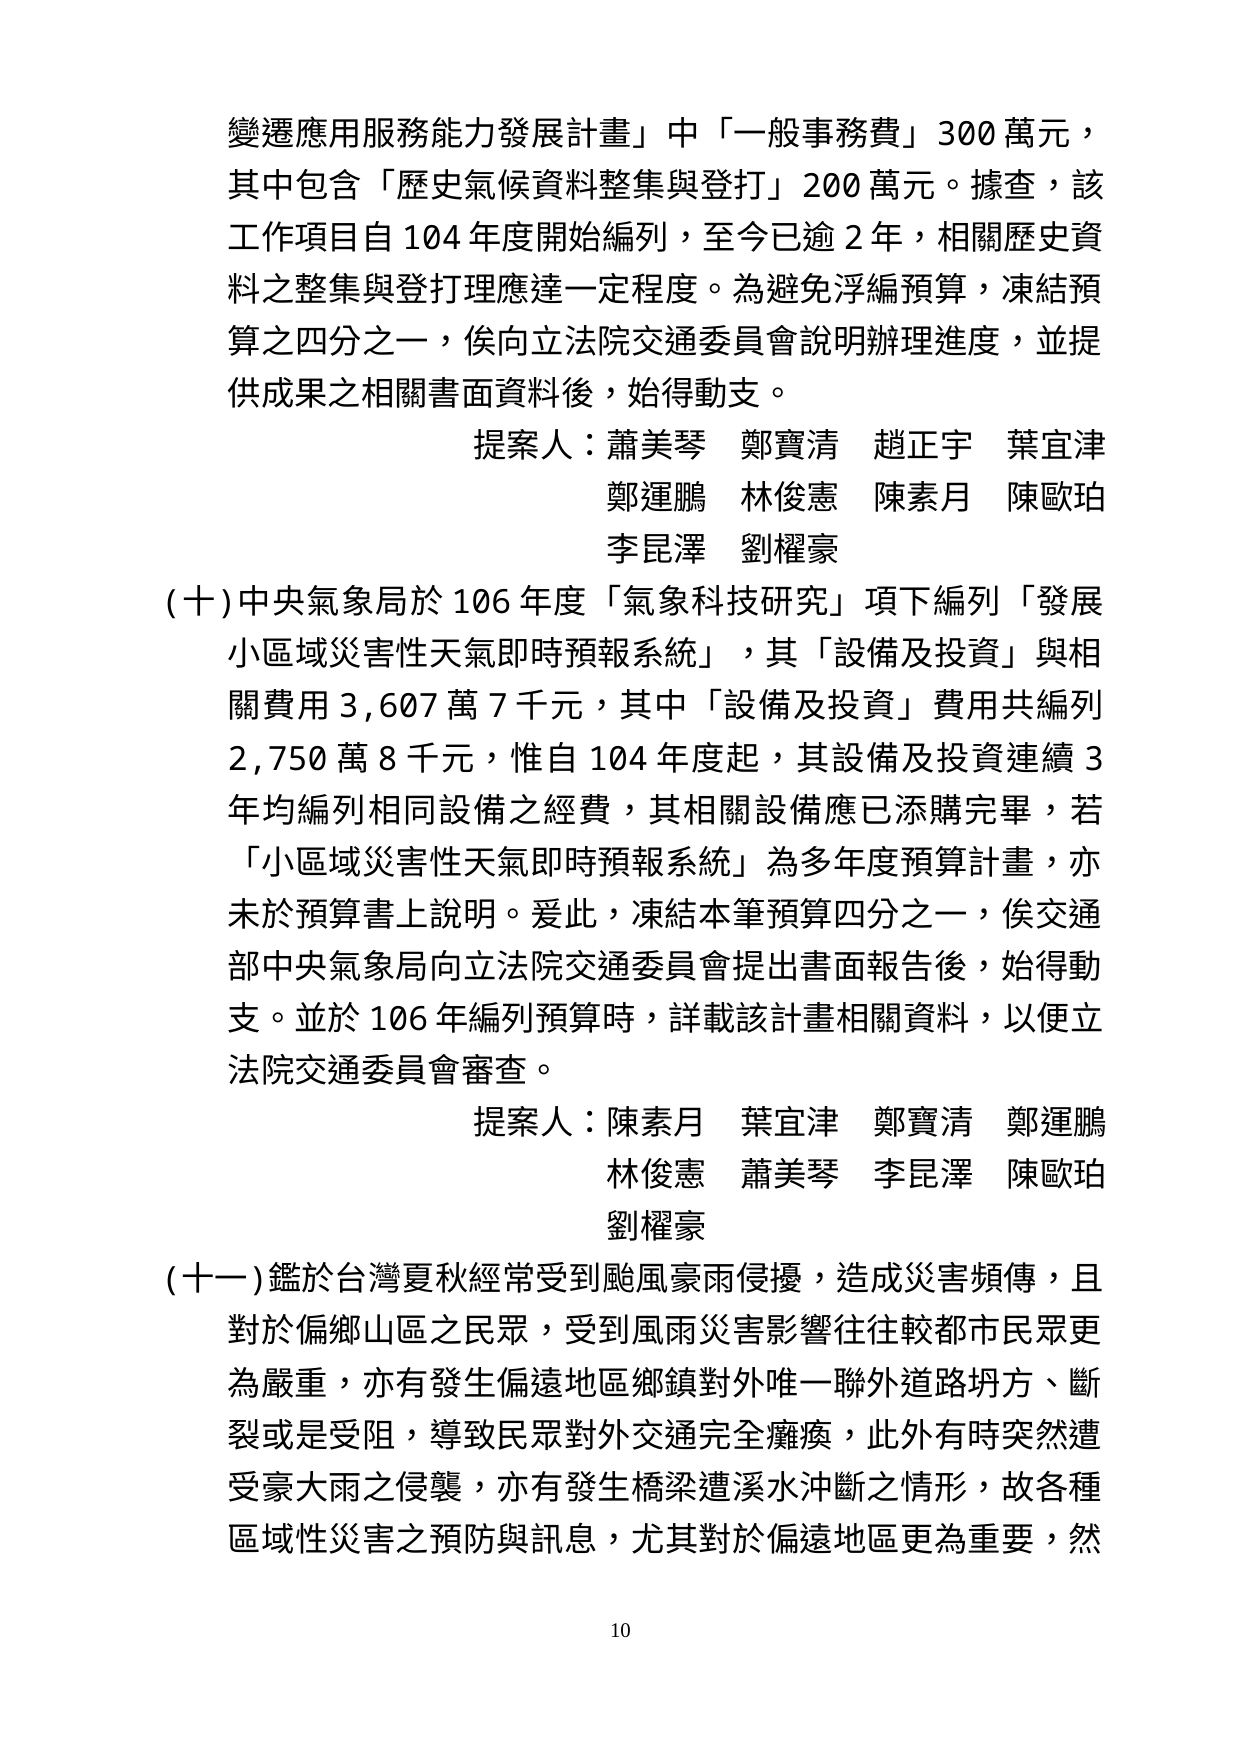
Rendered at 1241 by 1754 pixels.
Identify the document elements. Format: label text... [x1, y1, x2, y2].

text (十一)鑑於台灣夏秋經常受到颱風豪雨侵擾，造成災害頻傳，且對於偏鄉山區之民眾，受到風雨災害影響往往較都市民眾更為嚴重，亦有發生偏遠地區鄉鎮對外唯一聯外道路坍方、斷裂或是受阻，導致民眾對外交通完全癱瘓，此外有時突然遭受豪大雨之侵襲，亦有發生橋梁遭溪水沖斷之情形，故各種區域性災害之預防與訊息，尤其對於偏遠地區更為重要，然偏遠地區卻因為無法即時得知災害消息，更容易陷入危險之中。按中央氣象局106年度預算計畫中即有「發展小區域災害性天氣即時預報系統」，然此計畫除在電腦系統運算上各種資料蒐集、運算、分析外，更進一步言，將即時災害訊息傳輸於偏遠地區民眾更為重要，故對於此計畫中業務宣傳及後續有效傳遞災害訊息應提出完整規劃，否則此計畫之實際成效，對民眾而言並無幫助，爰將本計畫預算凍結四分之一，俟交通部中央氣象局向立法院交通委員會提出書面報告後，始得動支。 [161, 1249, 1104, 1562]
text 提案人：蕭美琴 鄭寶清 趙正宇 葉宜津 鄭運鵬 林俊憲 陳素月 陳歐珀 李昆澤 劉櫂豪 [473, 416, 1117, 572]
text 變遷應用服務能力發展計畫」中「一般事務費」300萬元，其中包含「歷史氣候資料整集與登打」200萬元。據查，該工作項目自104年度開始編列，至今已逾2年，相關歷史資料之整集與登打理應達一定程度。為避免浮編預算，凍結預算之四分之一，俟向立法院交通委員會說明辦理進度，並提供成果之相關書面資料後，始得動支。 [161, 103, 1104, 416]
text 提案人：陳素月 葉宜津 鄭寶清 鄭運鵬 林俊憲 蕭美琴 李昆澤 陳歐珀 劉櫂豪 [473, 1093, 1117, 1249]
text (十)中央氣象局於106年度「氣象科技研究」項下編列「發展小區域災害性天氣即時預報系統」，其「設備及投資」與相關費用3,607萬7千元，其中「設備及投資」費用共編列2,750萬8千元，惟自104年度起，其設備及投資連續3年均編列相同設備之經費，其相關設備應已添購完畢，若「小區域災害性天氣即時預報系統」為多年度預算計畫，亦未於預算書上說明。爰此，凍結本筆預算四分之一，俟交通部中央氣象局向立法院交通委員會提出書面報告後，始得動支。並於106年編列預算時，詳載該計畫相關資料，以便立法院交通委員會審查。 [161, 572, 1104, 1093]
